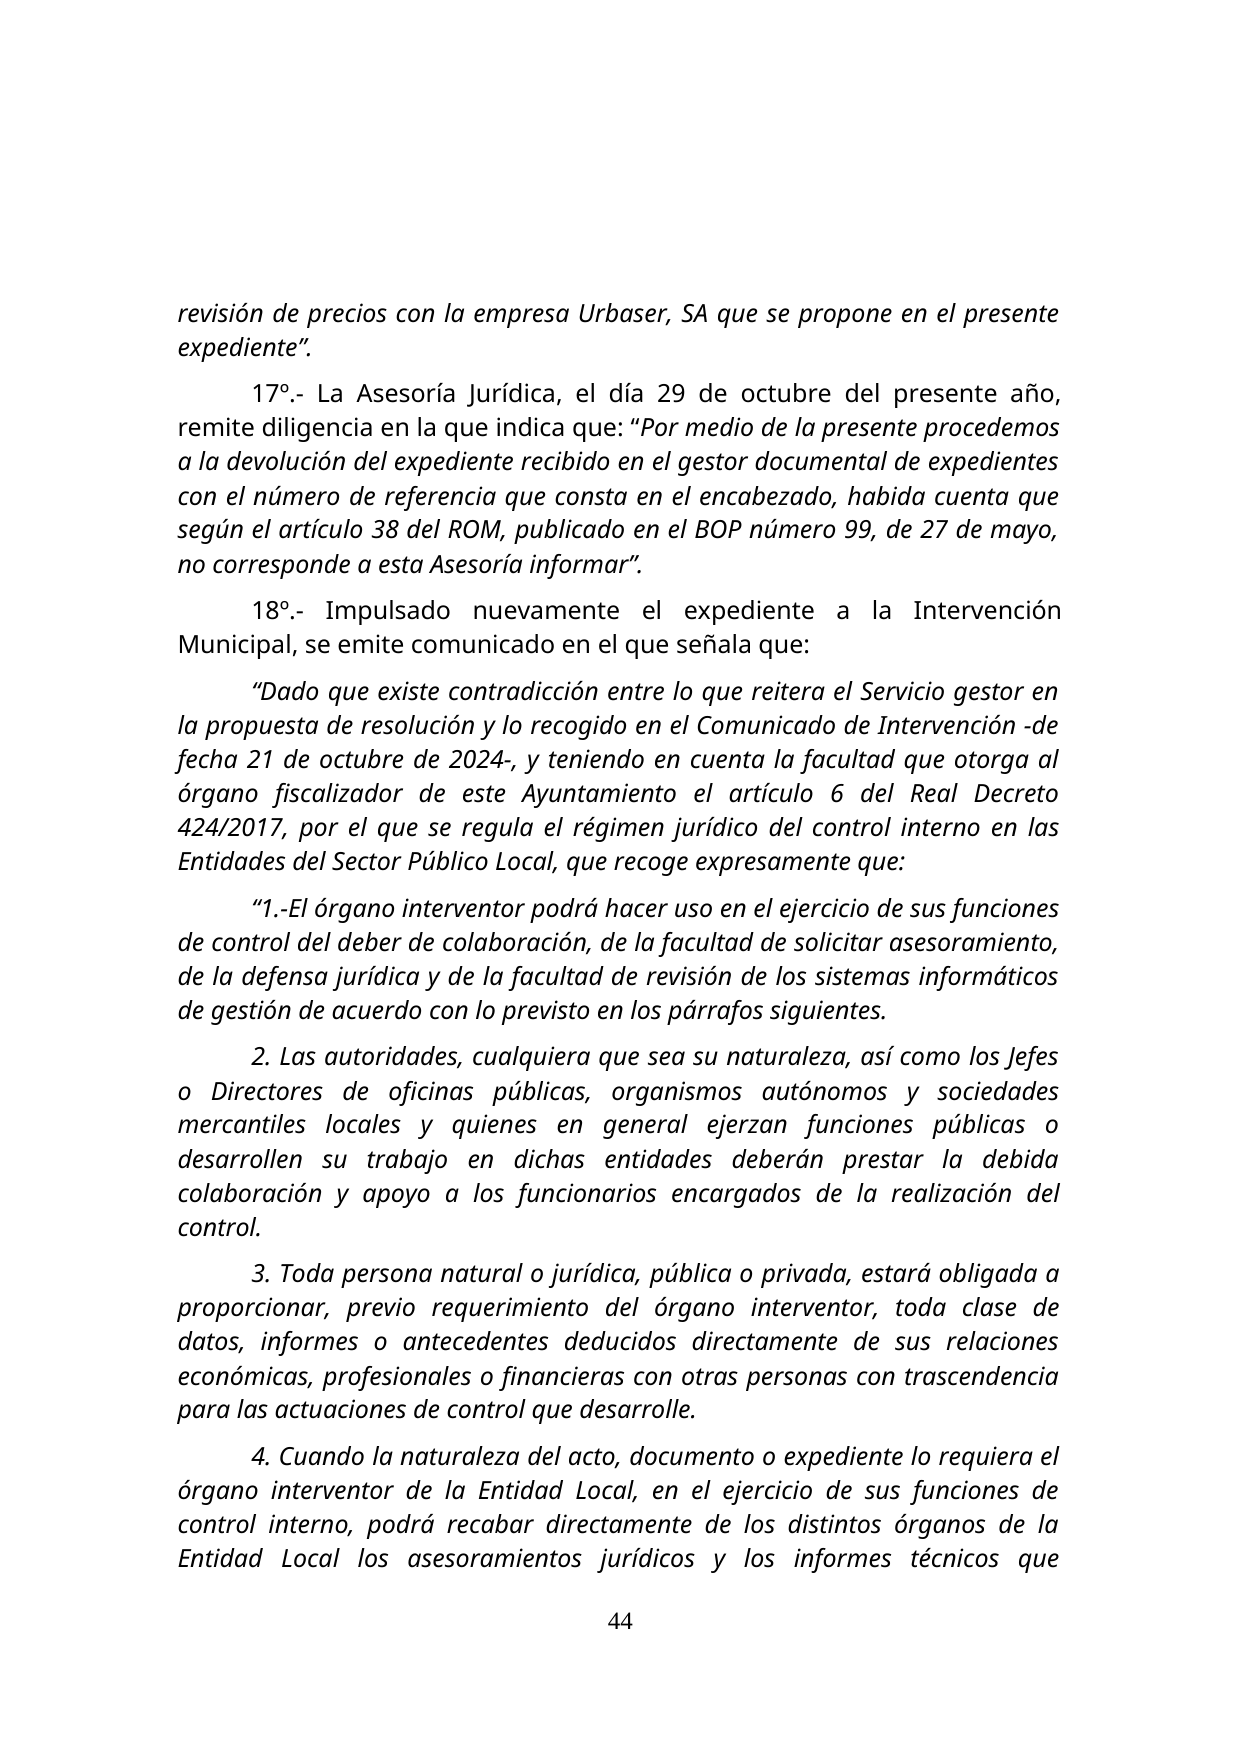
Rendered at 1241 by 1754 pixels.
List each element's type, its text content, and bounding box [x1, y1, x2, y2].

text 17º.- La Asesoría Jurídica, el día 29 de octubre del presente año, remite diligencia en la que indica que: “Por medio de la presente procedemos a la devolución del expediente recibido en el gestor documental de expedientes con el número de referencia que consta en el encabezado, habida cuenta que según el artículo 38 del ROM, publicado en el BOP número 99, de 27 de mayo, no corresponde a esta Asesoría informar”. [177, 376, 1063, 580]
text “Dado que existe contradicción entre lo que reitera el Servicio gestor en la propuesta de resolución y lo recogido en el Comunicado de Intervención -de fecha 21 de octubre de 2024-, y teniendo en cuenta la facultad que otorga al órgano fiscalizador de este Ayuntamiento el artículo 6 del Real Decreto 424/2017, por el que se regula el régimen jurídico del control interno en las Entidades del Sector Público Local, que recoge expresamente que: [177, 673, 1063, 878]
text “1.-El órgano interventor podrá hacer uso en el ejercicio de sus funciones de control del deber de colaboración, de la facultad de solicitar asesoramiento, de la defensa jurídica y de la facultad de revisión de los sistemas informáticos de gestión de acuerdo con lo previsto en los párrafos siguientes. [177, 890, 1063, 1027]
text 2. Las autoridades, cualquiera que sea su naturaleza, así como los Jefes o Directores de oficinas públicas, organismos autónomos y sociedades mercantiles locales y quienes en general ejerzan funciones públicas o desarrollen su trabajo en dichas entidades deberán prestar la debida colaboración y apoyo a los funcionarios encargados de la realización del control. [177, 1039, 1063, 1243]
text revisión de precios con la empresa Urbaser, SA que se propone en el presente expediente”. [177, 295, 1063, 363]
text 18º.- Impulsado nuevamente el expediente a la Intervención Municipal, se emite comunicado en el que señala que: [177, 593, 1063, 661]
text 3. Toda persona natural o jurídica, pública o privada, estará obligada a proporcionar, previo requerimiento del órgano interventor, toda clase de datos, informes o antecedentes deducidos directamente de sus relaciones económicas, profesionales o financieras con otras personas con trascendencia para las actuaciones de control que desarrolle. [177, 1256, 1063, 1426]
text 4. Cuando la naturaleza del acto, documento o expediente lo requiera el órgano interventor de la Entidad Local, en el ejercicio de sus funciones de control interno, podrá recabar directamente de los distintos órganos de la Entidad Local los asesoramientos jurídicos y los informes técnicos que [177, 1439, 1063, 1575]
